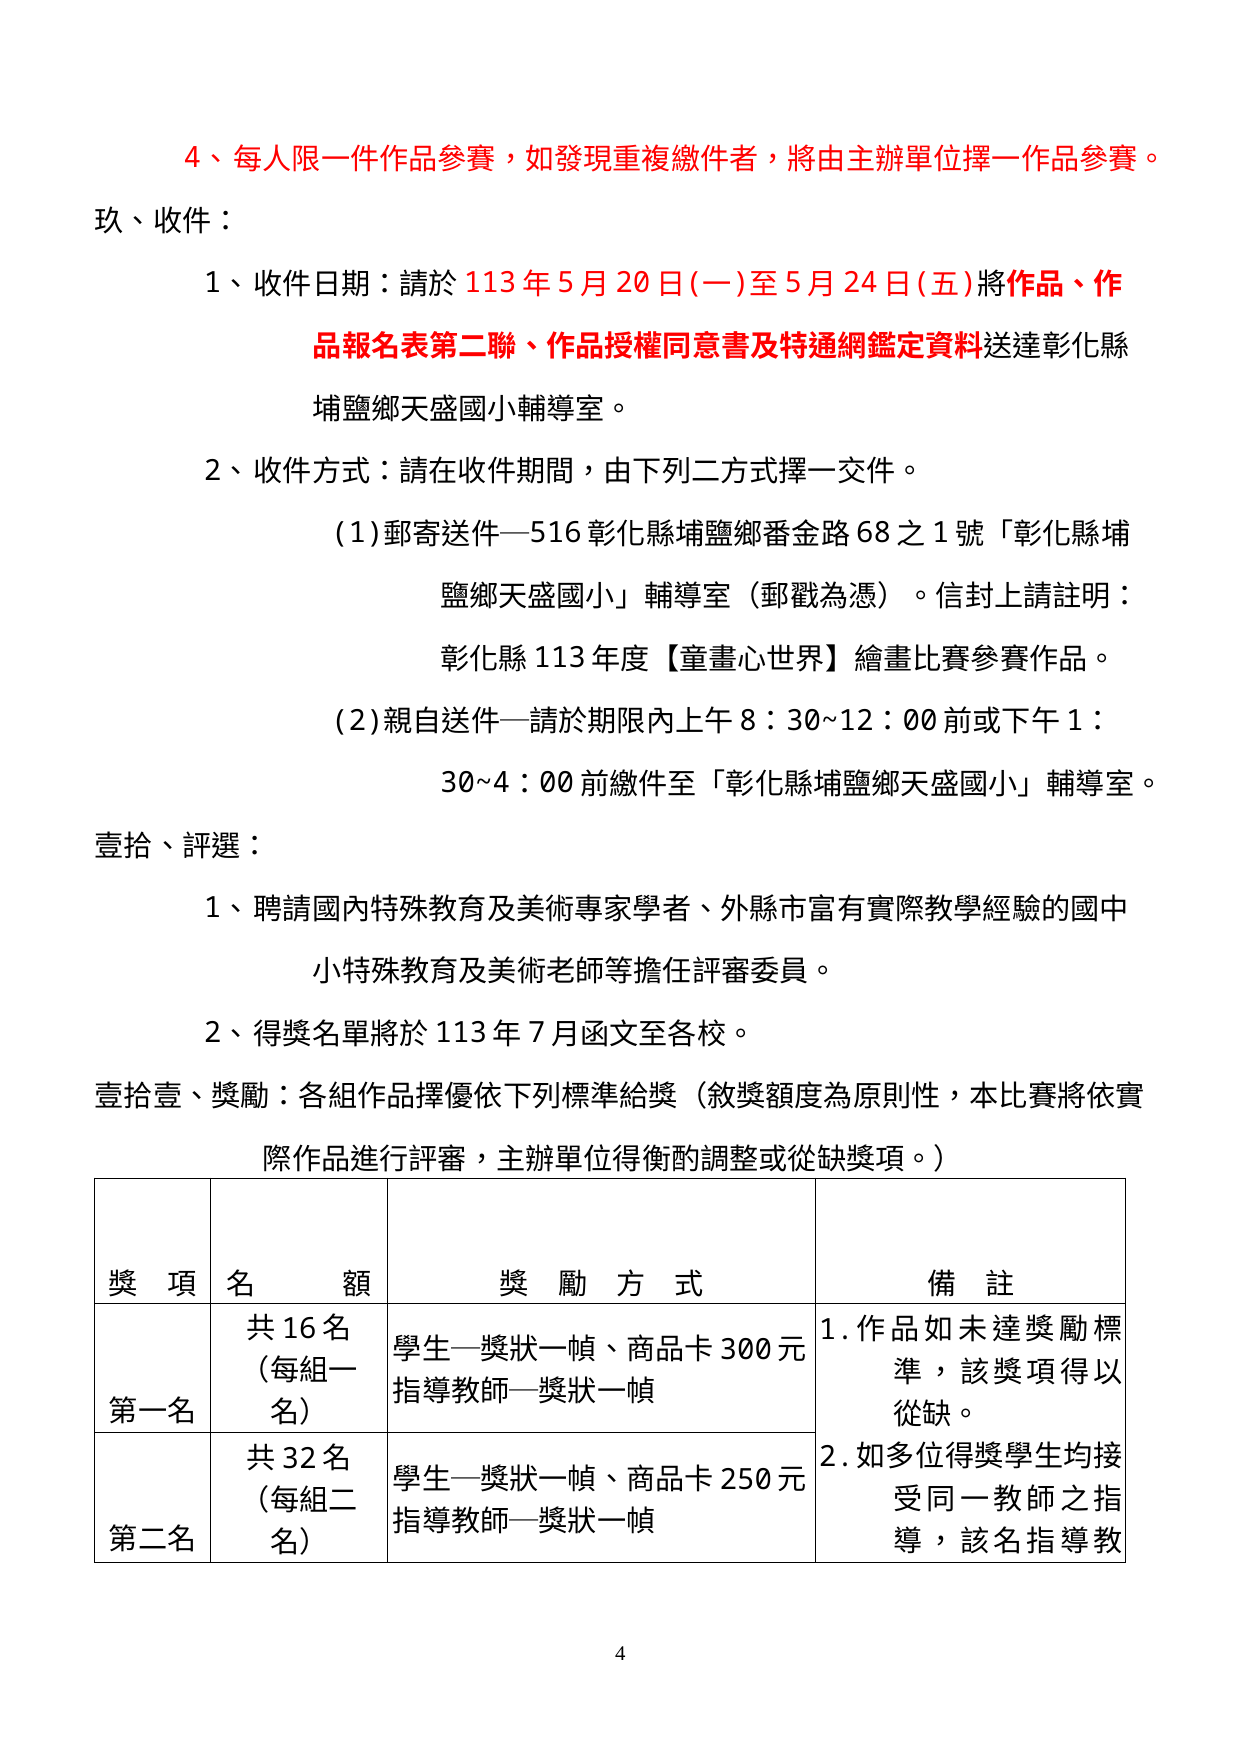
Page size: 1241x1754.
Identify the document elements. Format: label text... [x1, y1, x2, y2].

list 得獎名單將於113年7月函文至各校。 [203, 990, 1146, 1052]
table_cell 第一名 [95, 1304, 210, 1432]
table_cell 共16名 （每組一名） [211, 1304, 387, 1432]
table_header 獎 勵 方 式 [388, 1179, 815, 1302]
table_cell 第二名 [95, 1433, 210, 1562]
list 聘請國內特殊教育及美術專家學者、外縣市富有實際教學經驗的國中小特殊教育及美術老師等擔任評審委員。 [203, 865, 1146, 990]
table_header 名 額 [211, 1179, 387, 1302]
list 每人限一件作品參賽，如發現重複繳件者，將由主辦單位擇一作品參賽。 [183, 115, 1146, 177]
list 郵寄送件─516彰化縣埔鹽鄉番金路68之1號「彰化縣埔鹽鄉天盛國小」輔導室（郵戳為憑）。信封上請註明：彰化縣113年度【童畫心世界】繪畫比賽參賽作品。 [331, 490, 1146, 677]
list 收件： [94, 177, 1146, 240]
list 收件日期：請於113年5月20日(一)至5月24日(五)將作品、作品報名表第二聯、作品授權同意書及特通網鑑定資料送達彰化縣埔鹽鄉天盛國小輔導室。 [203, 240, 1146, 427]
table_cell 學生─獎狀一幀、商品卡300元 指導教師─獎狀一幀 [388, 1304, 815, 1432]
list 獎勵：各組作品擇優依下列標準給獎（敘獎額度為原則性，本比賽將依實際作品進行評審，主辦單位得衡酌調整或從缺獎項。） [94, 1052, 1146, 1177]
list 評選： [94, 802, 1146, 865]
table_header 備 註 [816, 1179, 1125, 1302]
table_cell 學生─獎狀一幀、商品卡250元 指導教師─獎狀一幀 [388, 1433, 815, 1562]
table_cell 作品如未達獎勵標準，該獎項得以從缺。 如多位得獎學生均接受同一教師之指導，該名指導教師僅頒發獎狀一幀。 佳作佔該組別人數10%為原則，並依作品表現程度予以增減。 疑似生錄取名額不超過該組前三名得獎名額之1/3。 [816, 1304, 1125, 1562]
list 收件方式：請在收件期間，由下列二方式擇一交件。 [203, 427, 1146, 490]
list 親自送件─請於期限內上午8：30~12：00前或下午1：30~4：00前繳件至「彰化縣埔鹽鄉天盛國小」輔導室。 [331, 677, 1146, 802]
table_header 獎 項 [95, 1179, 210, 1302]
table_cell 共32名 （每組二名） [211, 1433, 387, 1562]
